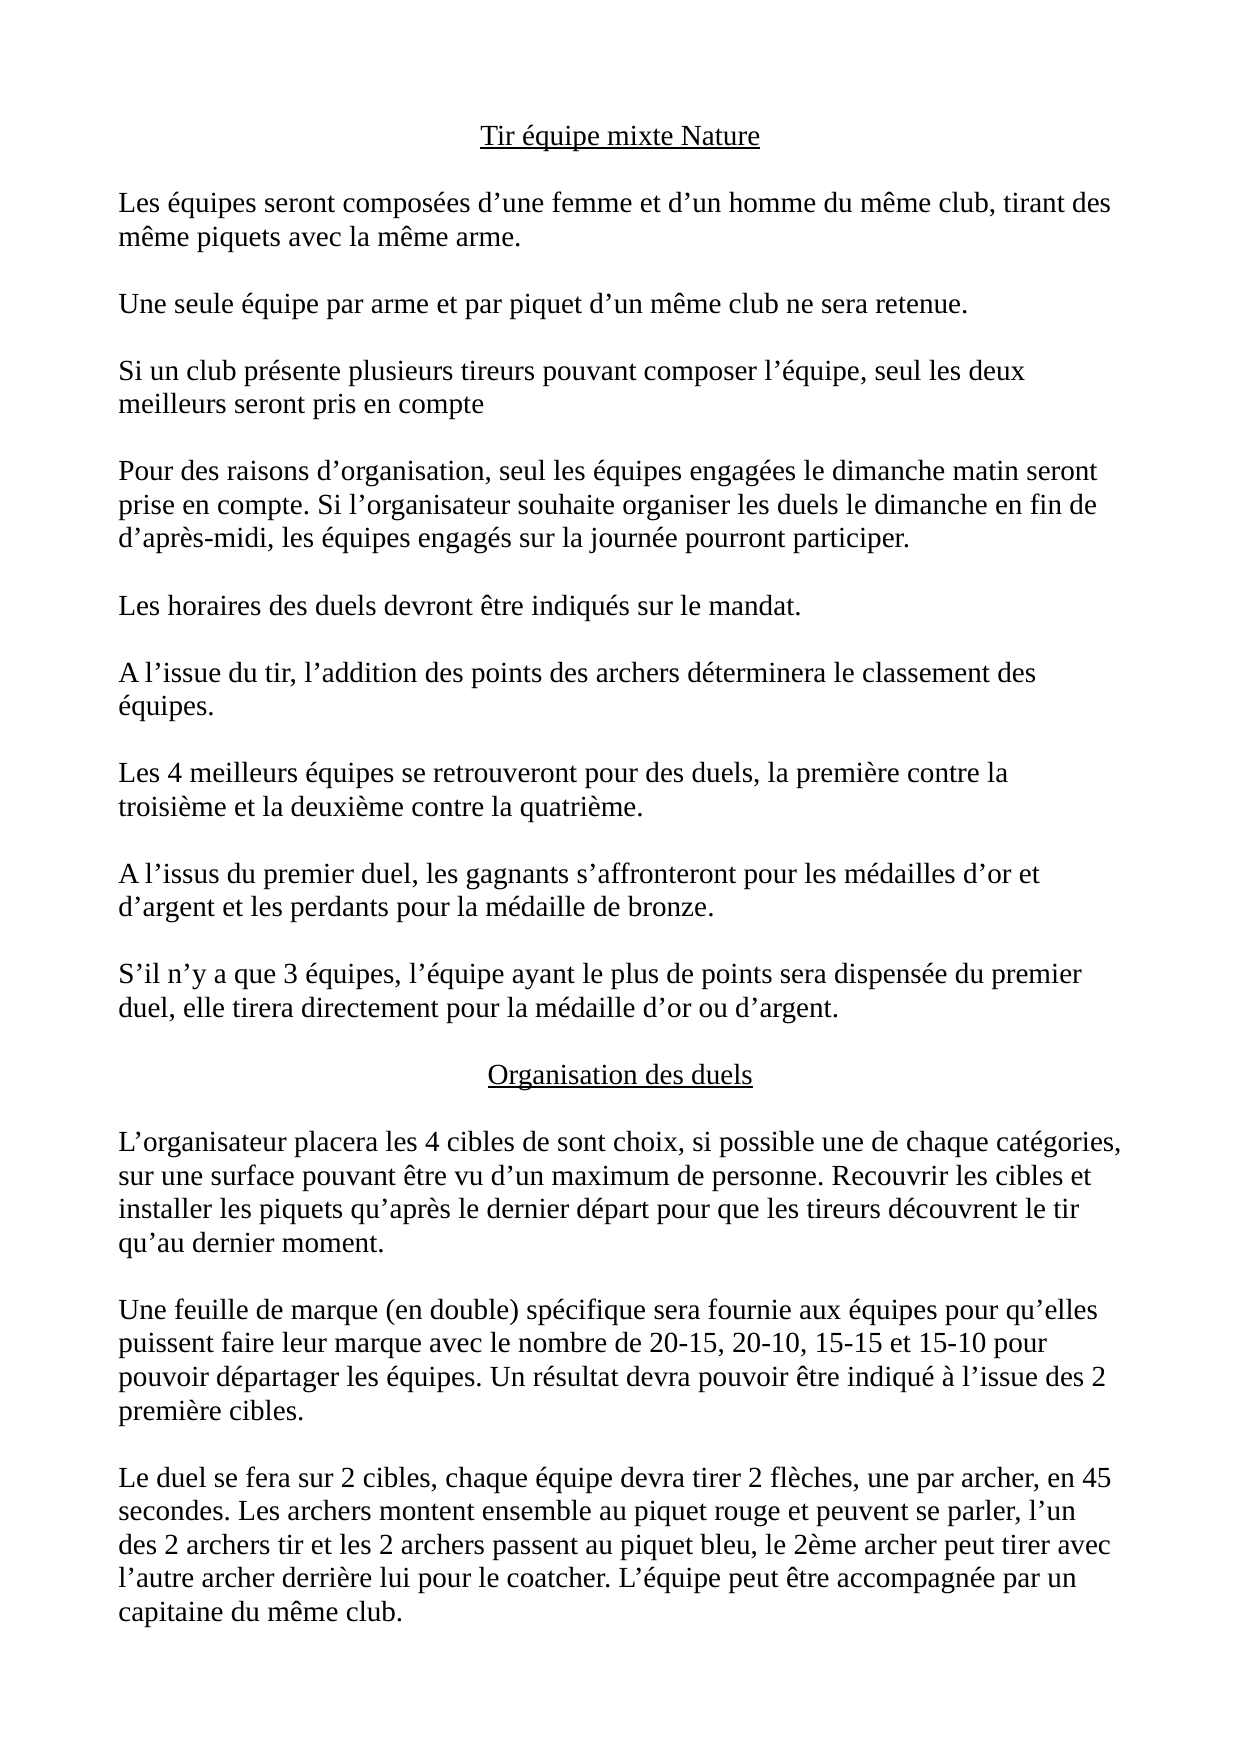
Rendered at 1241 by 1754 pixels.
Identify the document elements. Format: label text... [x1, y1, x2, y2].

text Organisation des duels [118, 1057, 1122, 1091]
text Le duel se fera sur 2 cibles, chaque équipe devra tirer 2 flèches, une par archer, en 45 secondes. Les archers montent ensemble au piquet rouge et peuvent se parler, l’un des 2 archers tir et les 2 archers passent au piquet bleu, le 2ème archer peut tirer avec l’autre archer derrière lui pour le coatcher. L’équipe peut être accompagnée par un capitaine du même club. [118, 1460, 1122, 1627]
text Pour des raisons d’organisation, seul les équipes engagées le dimanche matin seront prise en compte. Si l’organisateur souhaite organiser les duels le dimanche en fin de d’après-midi, les équipes engagés sur la journée pourront participer. [118, 453, 1122, 554]
text L’organisateur placera les 4 cibles de sont choix, si possible une de chaque catégories, sur une surface pouvant être vu d’un maximum de personne. Recouvrir les cibles et installer les piquets qu’après le dernier départ pour que les tireurs découvrent le tir qu’au dernier moment. [118, 1124, 1122, 1258]
text Les équipes seront composées d’une femme et d’un homme du même club, tirant des même piquets avec la même arme. [118, 185, 1122, 252]
text Les 4 meilleurs équipes se retrouveront pour des duels, la première contre la troisième et la deuxième contre la quatrième. [118, 755, 1122, 822]
text Une feuille de marque (en double) spécifique sera fournie aux équipes pour qu’elles puissent faire leur marque avec le nombre de 20-15, 20-10, 15-15 et 15-10 pour pouvoir départager les équipes. Un résultat devra pouvoir être indiqué à l’issue des 2 première cibles. [118, 1292, 1122, 1426]
text Une seule équipe par arme et par piquet d’un même club ne sera retenue. [118, 286, 1122, 319]
text Si un club présente plusieurs tireurs pouvant composer l’équipe, seul les deux meilleurs seront pris en compte [118, 353, 1122, 420]
text Les horaires des duels devront être indiqués sur le mandat. [118, 588, 1122, 621]
text S’il n’y a que 3 équipes, l’équipe ayant le plus de points sera dispensée du premier duel, elle tirera directement pour la médaille d’or ou d’argent. [118, 957, 1122, 1024]
text Tir équipe mixte Nature [118, 118, 1122, 152]
text A l’issus du premier duel, les gagnants s’affronteront pour les médailles d’or et d’argent et les perdants pour la médaille de bronze. [118, 856, 1122, 923]
text A l’issue du tir, l’addition des points des archers déterminera le classement des équipes. [118, 655, 1122, 722]
